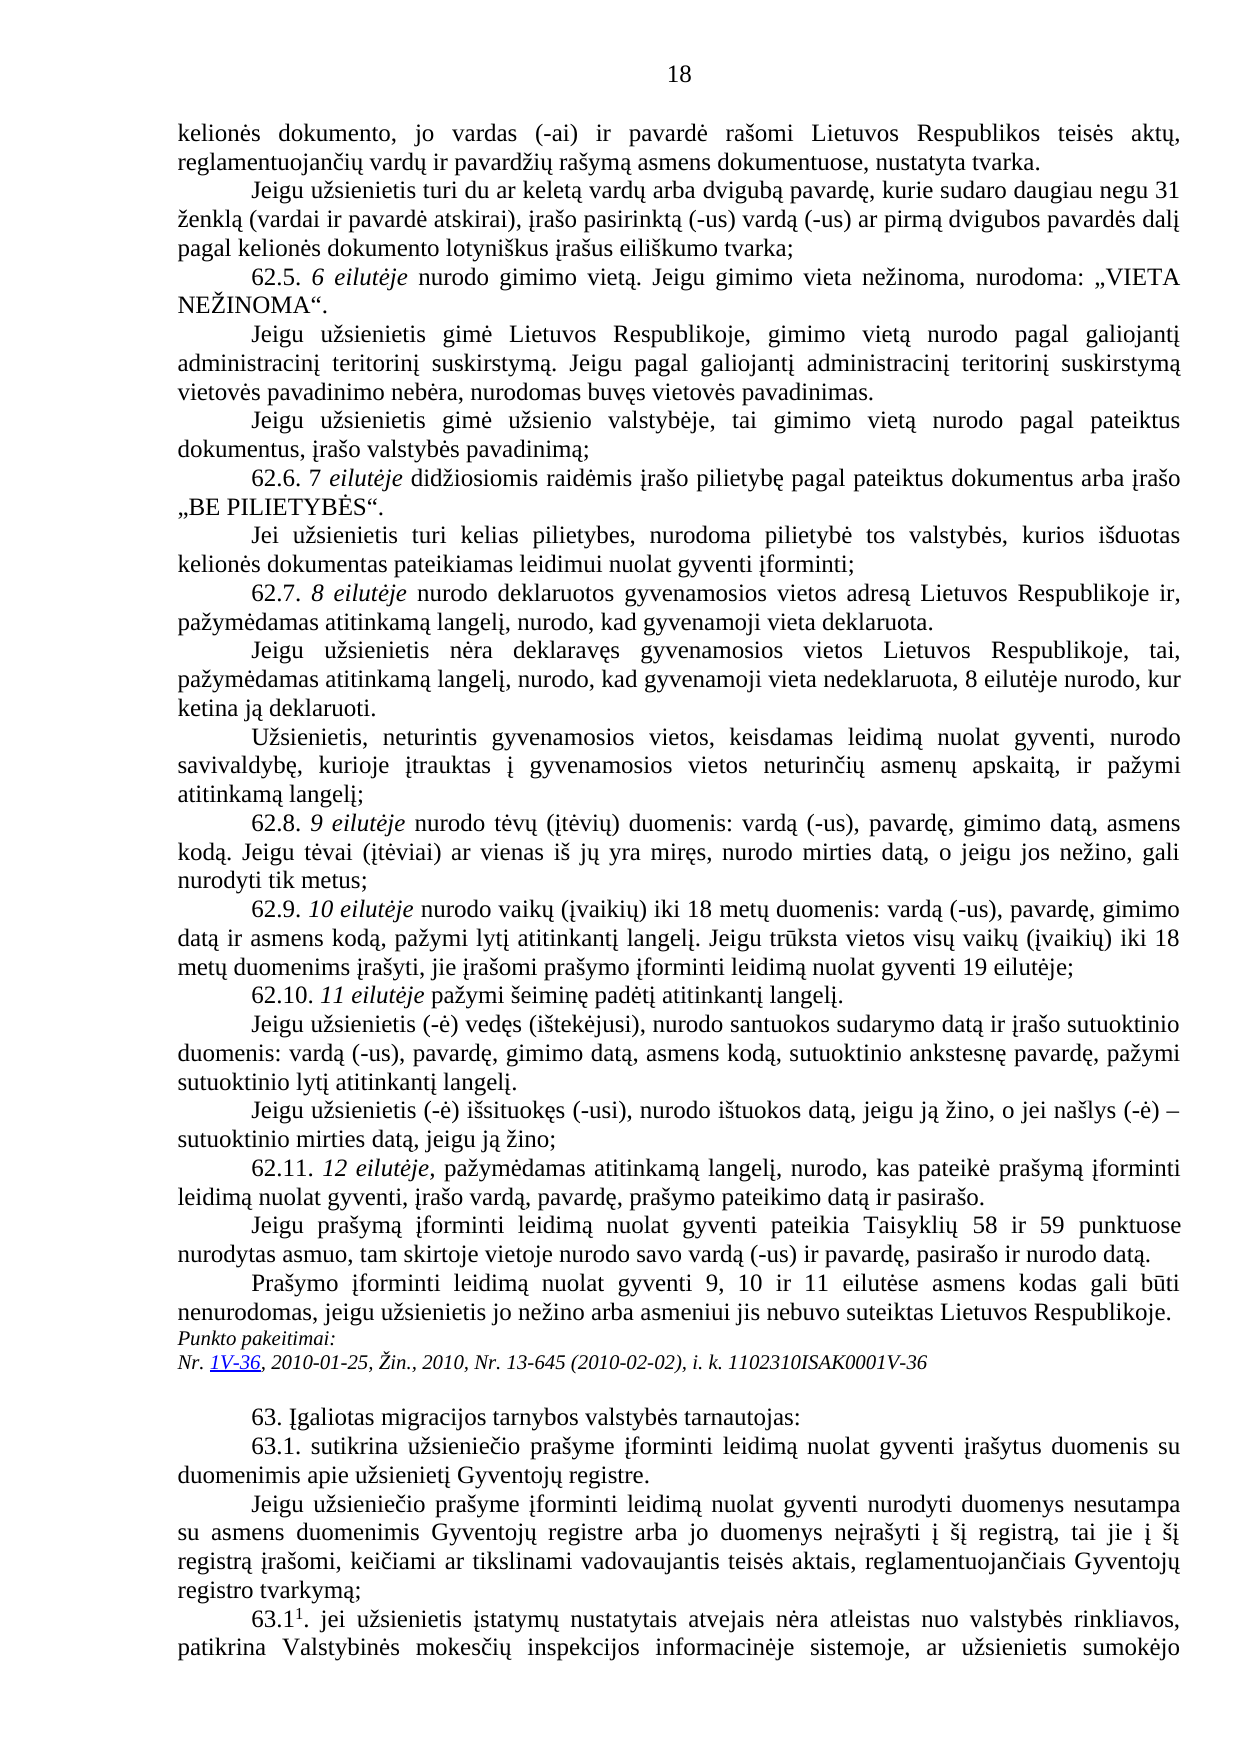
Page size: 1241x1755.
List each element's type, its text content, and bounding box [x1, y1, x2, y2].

text Jeigu užsienietis (-ė) vedęs (ištekėjusi), nurodo santuokos sudarymo datą ir įrašo sutuoktinio duomenis: vardą (-us), pavardę, gimimo datą, asmens kodą, sutuoktinio ankstesnę pavardę, pažymi sutuoktinio lytį atitinkantį langelį. [177, 1009, 1181, 1096]
text Užsienietis, neturintis gyvenamosios vietos, keisdamas leidimą nuolat gyventi, nurodo savivaldybę, kurioje įtrauktas į gyvenamosios vietos neturinčių asmenų apskaitą, ir pažymi atitinkamą langelį; [177, 722, 1181, 808]
text kelionės dokumento, jo vardas (-ai) ir pavardė rašomi Lietuvos Respublikos teisės aktų, reglamentuojančių vardų ir pavardžių rašymą asmens dokumentuose, nustatyta tvarka. [177, 118, 1181, 176]
text 62.5. 6 eilutėje nurodo gimimo vietą. Jeigu gimimo vieta nežinoma, nurodoma: „VIETA NEŽINOMA“. [177, 262, 1181, 319]
text Jeigu užsienietis gimė Lietuvos Respublikoje, gimimo vietą nurodo pagal galiojantį administracinį teritorinį suskirstymą. Jeigu pagal galiojantį administracinį teritorinį suskirstymą vietovės pavadinimo nebėra, nurodomas buvęs vietovės pavadinimas. [177, 319, 1181, 406]
text 62.9. 10 eilutėje nurodo vaikų (įvaikių) iki 18 metų duomenis: vardą (-us), pavardę, gimimo datą ir asmens kodą, pažymi lytį atitinkantį langelį. Jeigu trūksta vietos visų vaikų (įvaikių) iki 18 metų duomenims įrašyti, jie įrašomi prašymo įforminti leidimą nuolat gyventi 19 eilutėje; [177, 894, 1181, 981]
text 62.10. 11 eilutėje pažymi šeiminę padėtį atitinkantį langelį. [177, 981, 1181, 1009]
text Nr. 1V-36, 2010-01-25, Žin., 2010, Nr. 13-645 (2010-02-02), i. k. 1102310ISAK0001V-36 [177, 1350, 1181, 1374]
text Jei užsienietis turi kelias pilietybes, nurodoma pilietybė tos valstybės, kurios išduotas kelionės dokumentas pateikiamas leidimui nuolat gyventi įforminti; [177, 521, 1181, 578]
text 63. Įgaliotas migracijos tarnybos valstybės tarnautojas: [177, 1402, 1181, 1431]
text Jeigu užsienietis gimė užsienio valstybėje, tai gimimo vietą nurodo pagal pateiktus dokumentus, įrašo valstybės pavadinimą; [177, 406, 1181, 463]
text 62.8. 9 eilutėje nurodo tėvų (įtėvių) duomenis: vardą (-us), pavardę, gimimo datą, asmens kodą. Jeigu tėvai (įtėviai) ar vienas iš jų yra miręs, nurodo mirties datą, o jeigu jos nežino, gali nurodyti tik metus; [177, 808, 1181, 894]
text 62.6. 7 eilutėje didžiosiomis raidėmis įrašo pilietybę pagal pateiktus dokumentus arba įrašo „BE PILIETYBĖS“. [177, 463, 1181, 521]
text Jeigu užsienietis nėra deklaravęs gyvenamosios vietos Lietuvos Respublikoje, tai, pažymėdamas atitinkamą langelį, nurodo, kad gyvenamoji vieta nedeklaruota, 8 eilutėje nurodo, kur ketina ją deklaruoti. [177, 636, 1181, 722]
text Prašymo įforminti leidimą nuolat gyventi 9, 10 ir 11 eilutėse asmens kodas gali būti nenurodomas, jeigu užsienietis jo nežino arba asmeniui jis nebuvo suteiktas Lietuvos Respublikoje. [177, 1268, 1181, 1326]
text Jeigu užsienietis (-ė) išsituokęs (-usi), nurodo ištuokos datą, jeigu ją žino, o jei našlys (-ė) – sutuoktinio mirties datą, jeigu ją žino; [177, 1096, 1181, 1153]
text Jeigu užsieniečio prašyme įforminti leidimą nuolat gyventi nurodyti duomenys nesutampa su asmens duomenimis Gyventojų registre arba jo duomenys neįrašyti į šį registrą, tai jie į šį registrą įrašomi, keičiami ar tikslinami vadovaujantis teisės aktais, reglamentuojančiais Gyventojų registro tvarkymą; [177, 1489, 1181, 1604]
text Punkto pakeitimai: [177, 1326, 1181, 1350]
text 63.1. sutikrina užsieniečio prašyme įforminti leidimą nuolat gyventi įrašytus duomenis su duomenimis apie užsienietį Gyventojų registre. [177, 1431, 1181, 1489]
text 62.11. 12 eilutėje, pažymėdamas atitinkamą langelį, nurodo, kas pateikė prašymą įforminti leidimą nuolat gyventi, įrašo vardą, pavardę, prašymo pateikimo datą ir pasirašo. [177, 1153, 1181, 1211]
text 62.7. 8 eilutėje nurodo deklaruotos gyvenamosios vietos adresą Lietuvos Respublikoje ir, pažymėdamas atitinkamą langelį, nurodo, kad gyvenamoji vieta deklaruota. [177, 578, 1181, 636]
text Jeigu užsienietis turi du ar keletą vardų arba dvigubą pavardę, kurie sudaro daugiau negu 31 ženklą (vardai ir pavardė atskirai), įrašo pasirinktą (-us) vardą (-us) ar pirmą dvigubos pavardės dalį pagal kelionės dokumento lotyniškus įrašus eiliškumo tvarka; [177, 176, 1181, 262]
text 63.11. jei užsienietis įstatymų nustatytais atvejais nėra atleistas nuo valstybės rinkliavos, patikrina Valstybinės mokesčių inspekcijos informacinėje sistemoje, ar užsienietis sumokėjo [177, 1604, 1181, 1661]
text Jeigu prašymą įforminti leidimą nuolat gyventi pateikia Taisyklių 58 ir 59 punktuose nurodytas asmuo, tam skirtoje vietoje nurodo savo vardą (-us) ir pavardę, pasirašo ir nurodo datą. [177, 1211, 1181, 1268]
